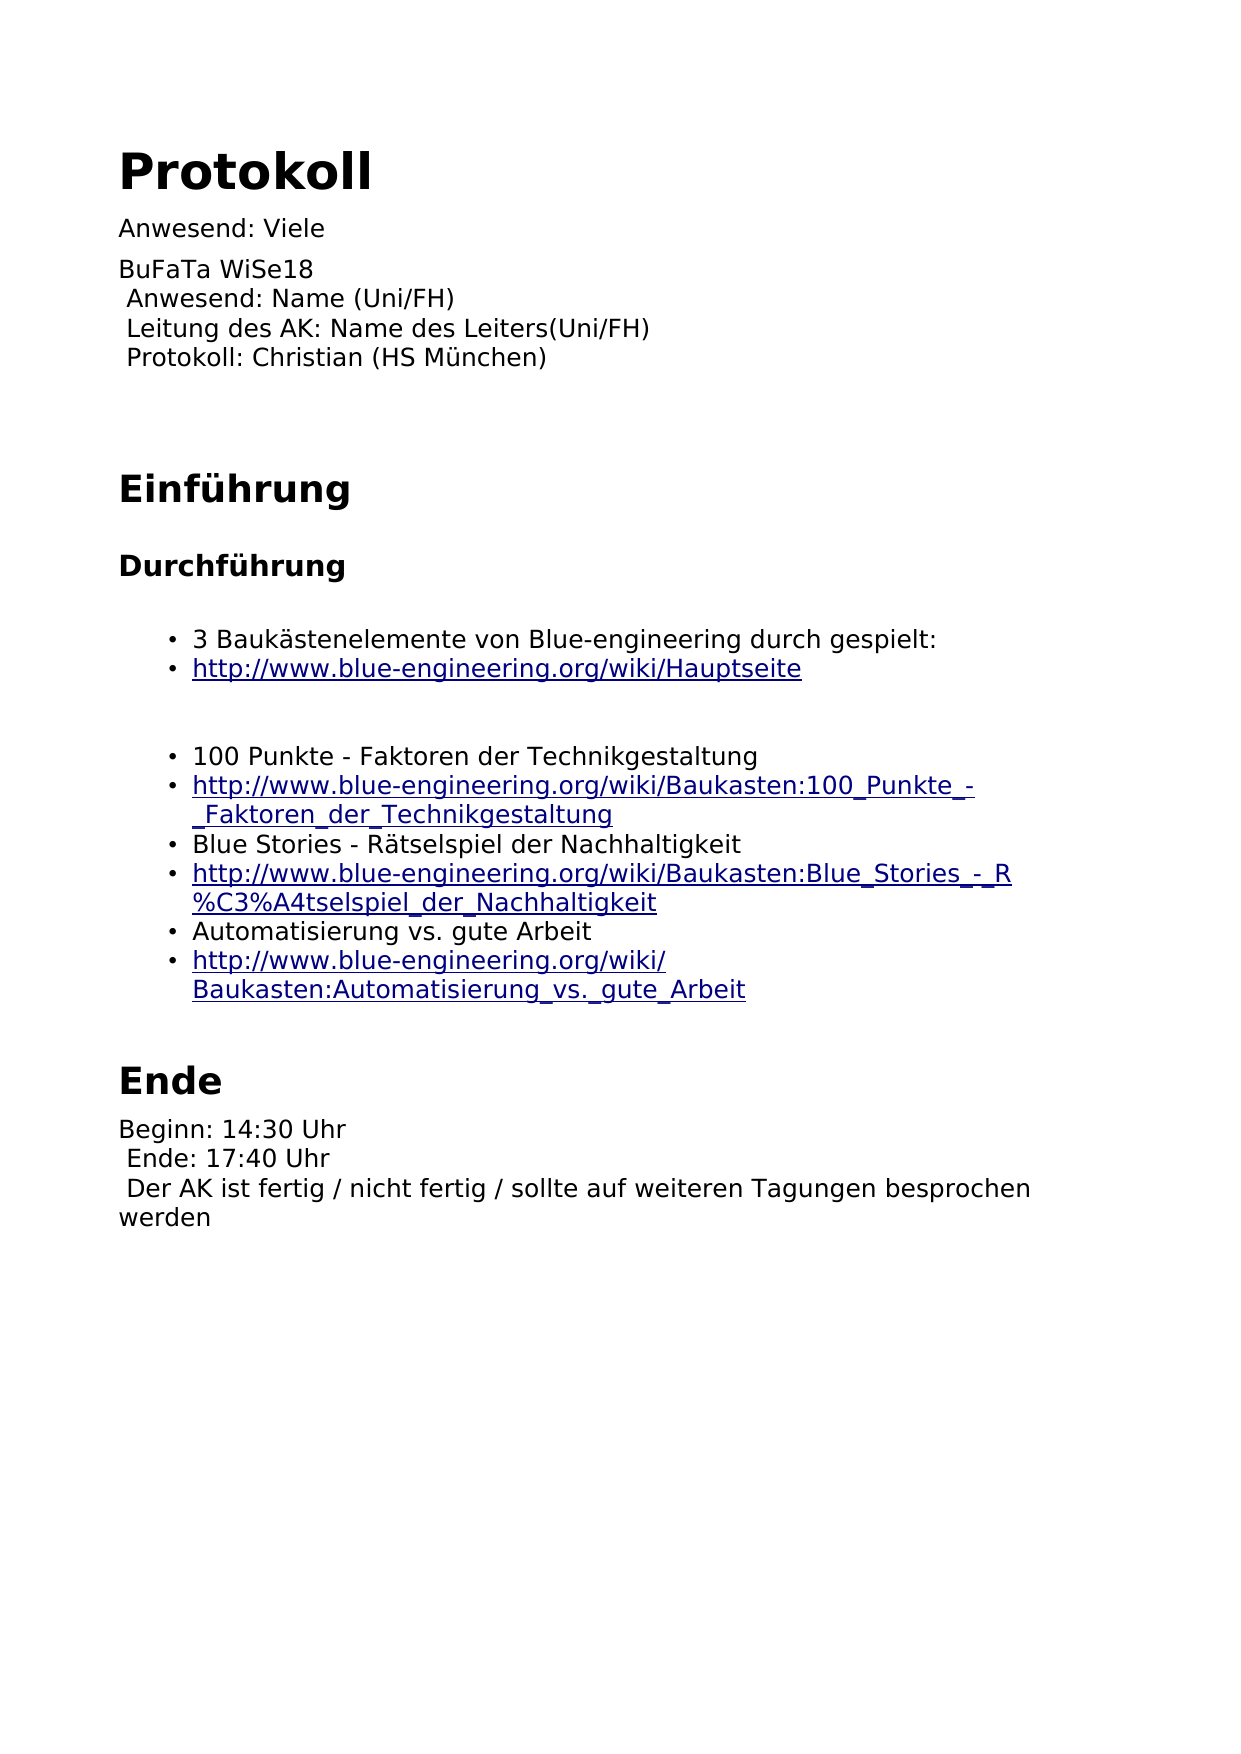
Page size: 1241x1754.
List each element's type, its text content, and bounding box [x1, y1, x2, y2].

list 100 Punkte - Faktoren der Technikgestaltung [177, 742, 1122, 772]
subtitle Ende [118, 1059, 1122, 1103]
subtitle Protokoll [118, 143, 1122, 201]
list 3 Baukästenelemente von Blue-engineering durch gespielt: [177, 625, 1122, 654]
list http://www.blue-engineering.org/wiki/Baukasten:100_Punkte_-_Faktoren_der_Technikgestaltung [177, 772, 1122, 830]
list http://www.blue-engineering.org/wiki/Hauptseite [177, 654, 1122, 683]
list http://www.blue-engineering.org/wiki/Baukasten:Blue_Stories_-_R%C3%A4tselspiel_der_Nachhaltigkeit [177, 859, 1122, 917]
list Automatisierung vs. gute Arbeit [177, 917, 1122, 947]
text BuFaTa WiSe18 Anwesend: Name (Uni/FH) Leitung des AK: Name des Leiters(Uni/FH) Protokoll: Christian (HS München) [118, 256, 1122, 431]
text Beginn: 14:30 Uhr Ende: 17:40 Uhr Der AK ist fertig / nicht fertig / sollte auf weiteren Tagungen besprochen werden [118, 1116, 1122, 1232]
subtitle Durchführung [118, 549, 1122, 583]
text Anwesend: Viele [118, 214, 1122, 243]
subtitle Einführung [118, 468, 1122, 512]
list http://www.blue-engineering.org/wiki/Baukasten:Automatisierung_vs._gute_Arbeit [177, 947, 1122, 1005]
list Blue Stories - Rätselspiel der Nachhaltigkeit [177, 830, 1122, 859]
